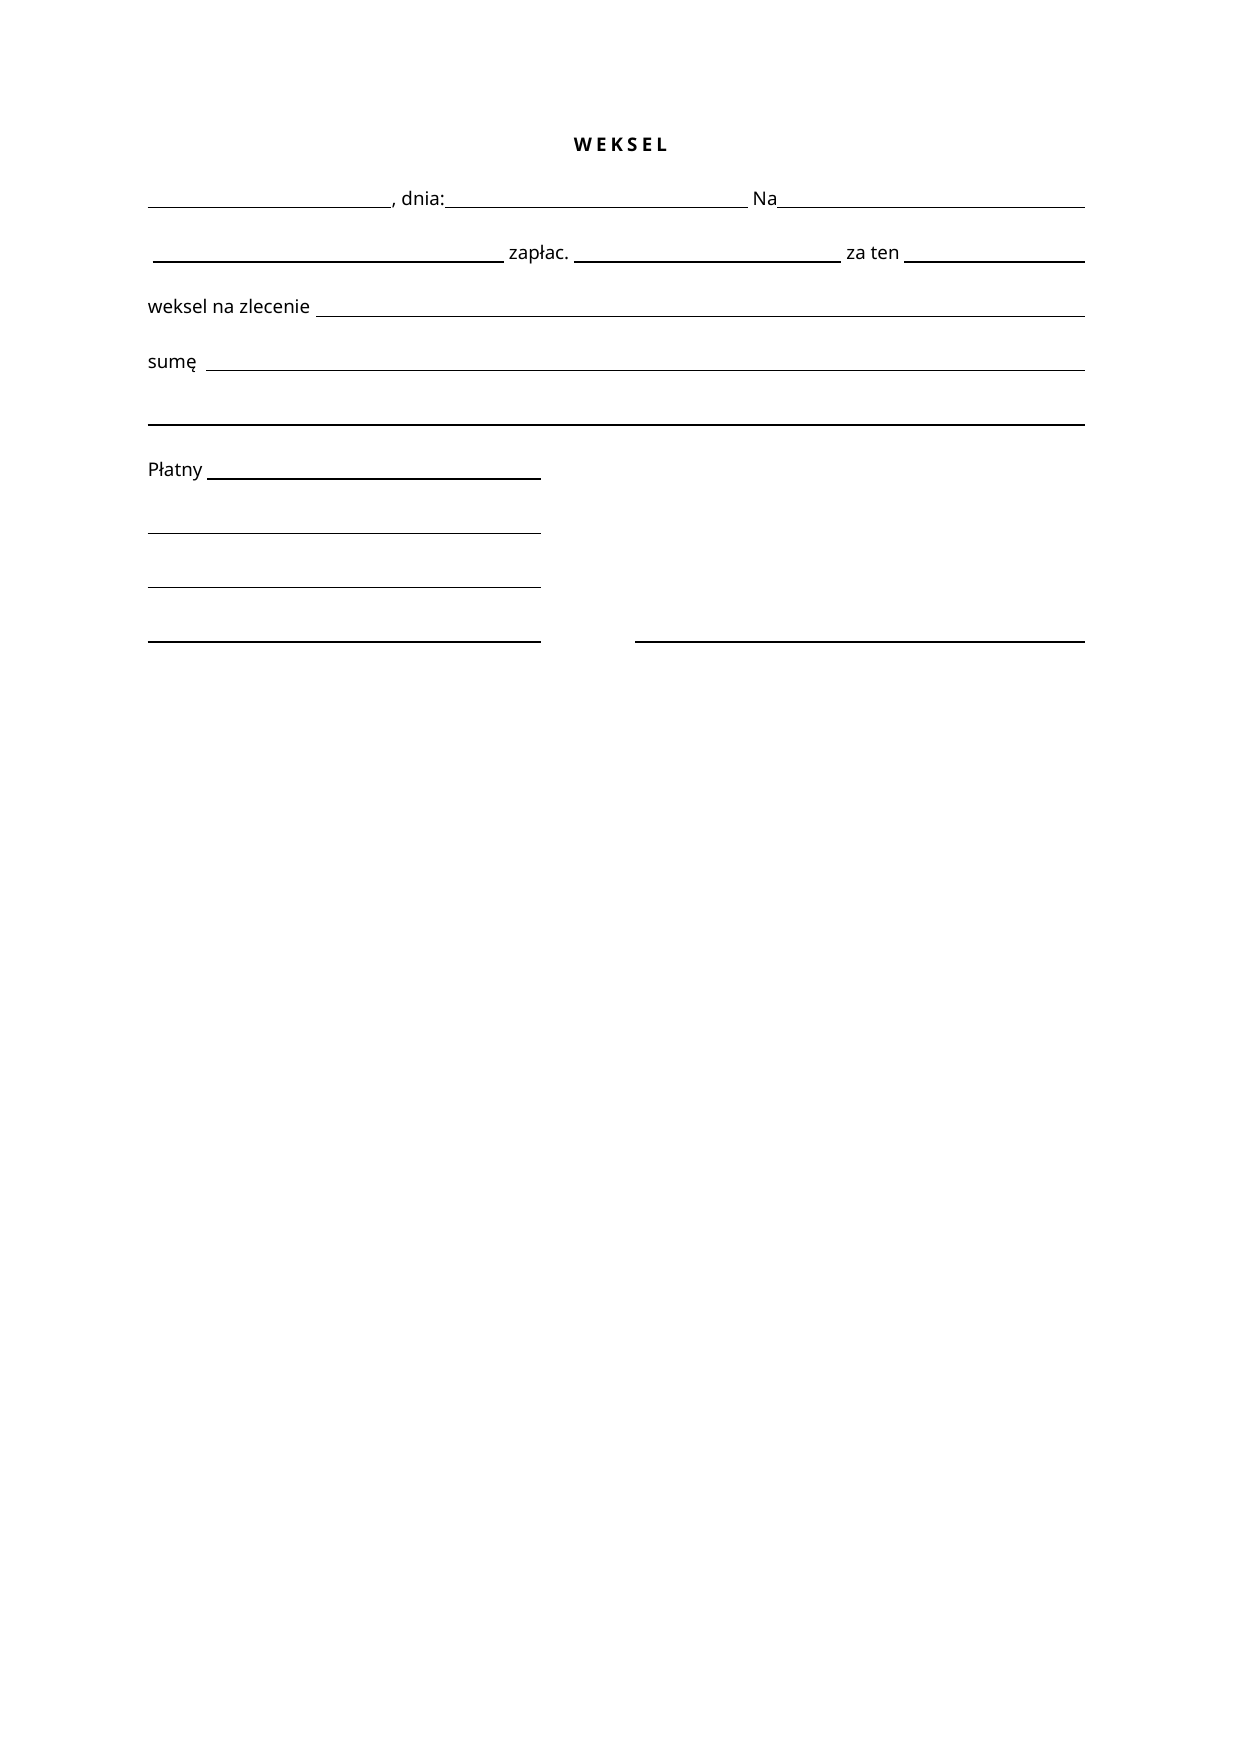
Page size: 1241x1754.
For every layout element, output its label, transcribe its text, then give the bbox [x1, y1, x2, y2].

text sumę [148, 348, 1093, 374]
text Płatny [148, 457, 1093, 482]
text weksel na zlecenie [148, 294, 1093, 319]
text zapłac. za ten [148, 239, 1093, 265]
text , dnia: Na [148, 185, 1093, 211]
text WEKSEL [148, 131, 1093, 157]
